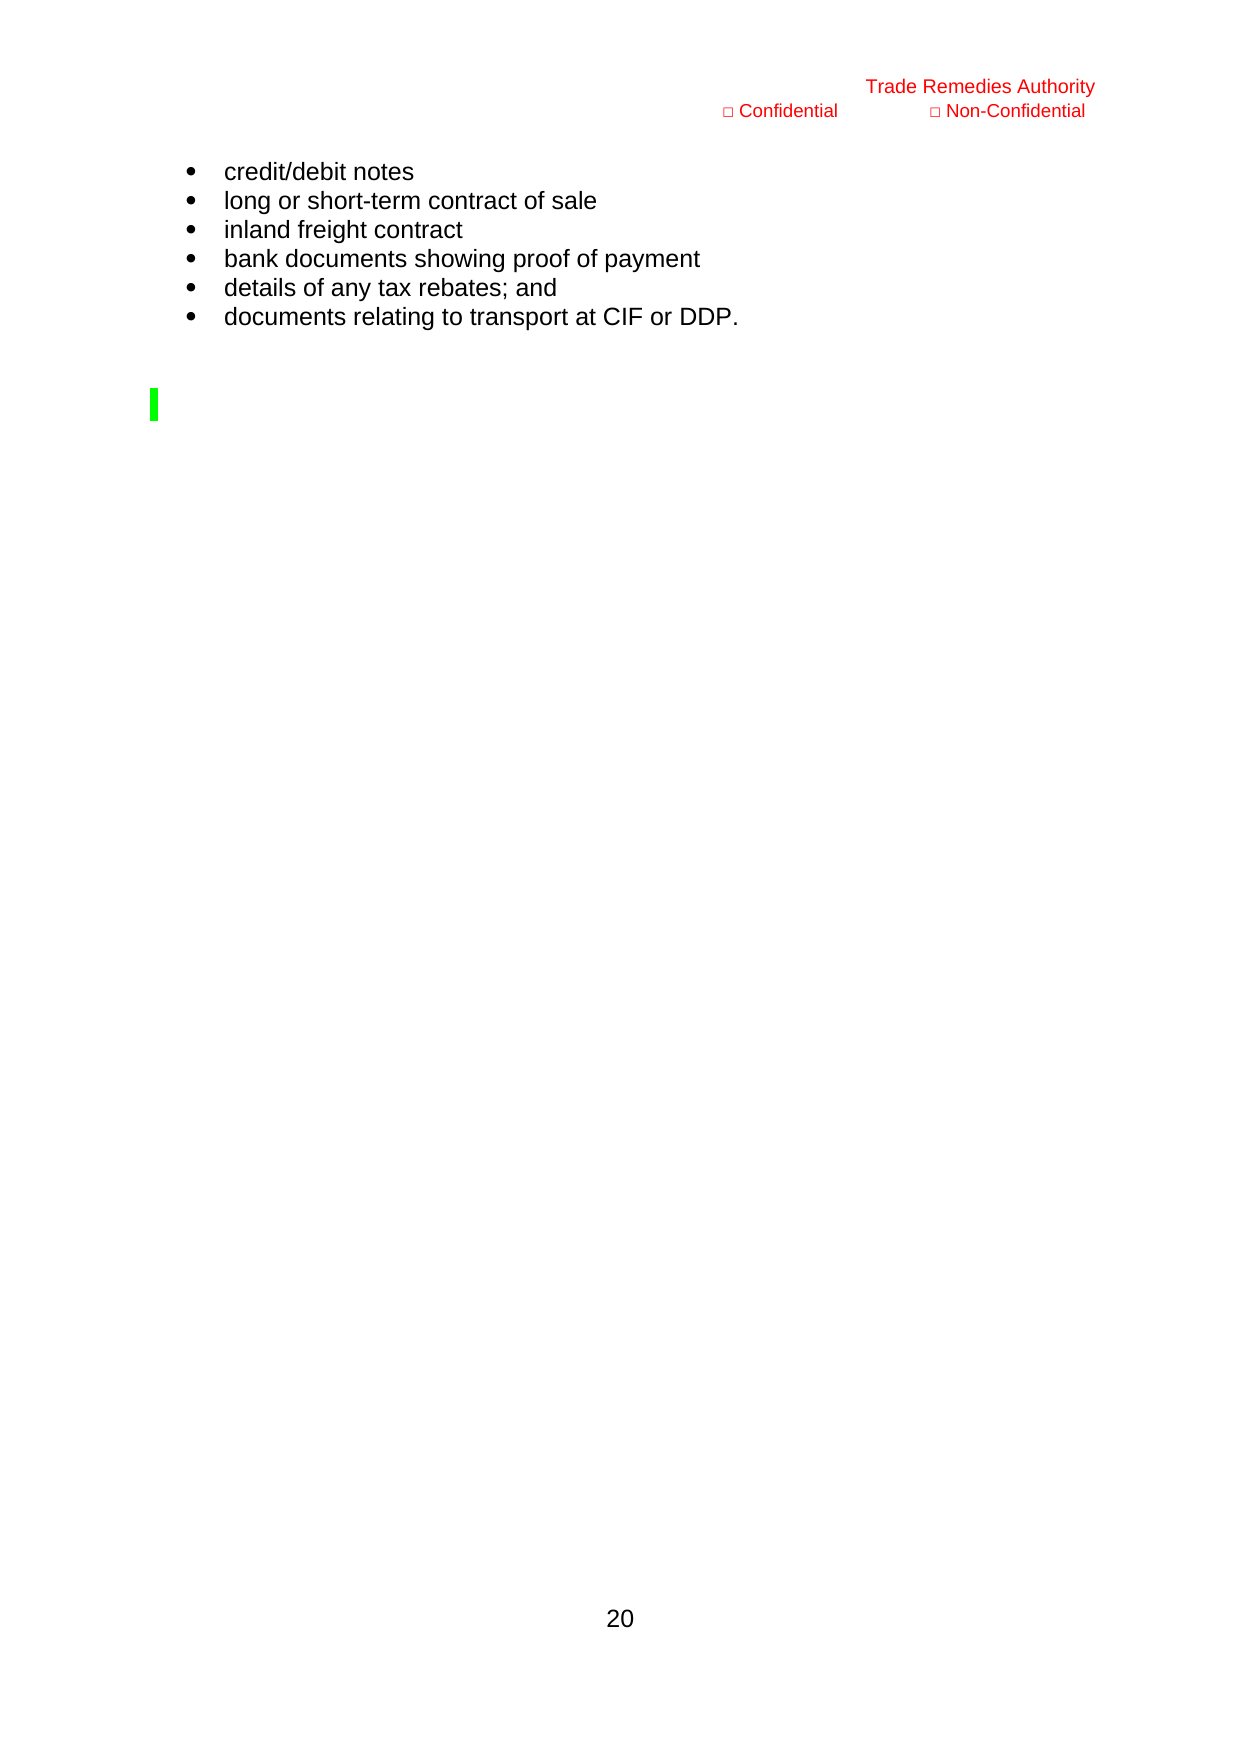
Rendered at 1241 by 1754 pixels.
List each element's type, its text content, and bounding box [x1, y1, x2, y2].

list details of any tax rebates; and [187, 273, 1090, 301]
list inland freight contract [187, 215, 1090, 244]
list credit/debit notes [187, 157, 1090, 186]
list documents relating to transport at CIF or DDP. [187, 301, 1090, 330]
list bank documents showing proof of payment [187, 244, 1090, 273]
list long or short-term contract of sale [187, 186, 1090, 215]
